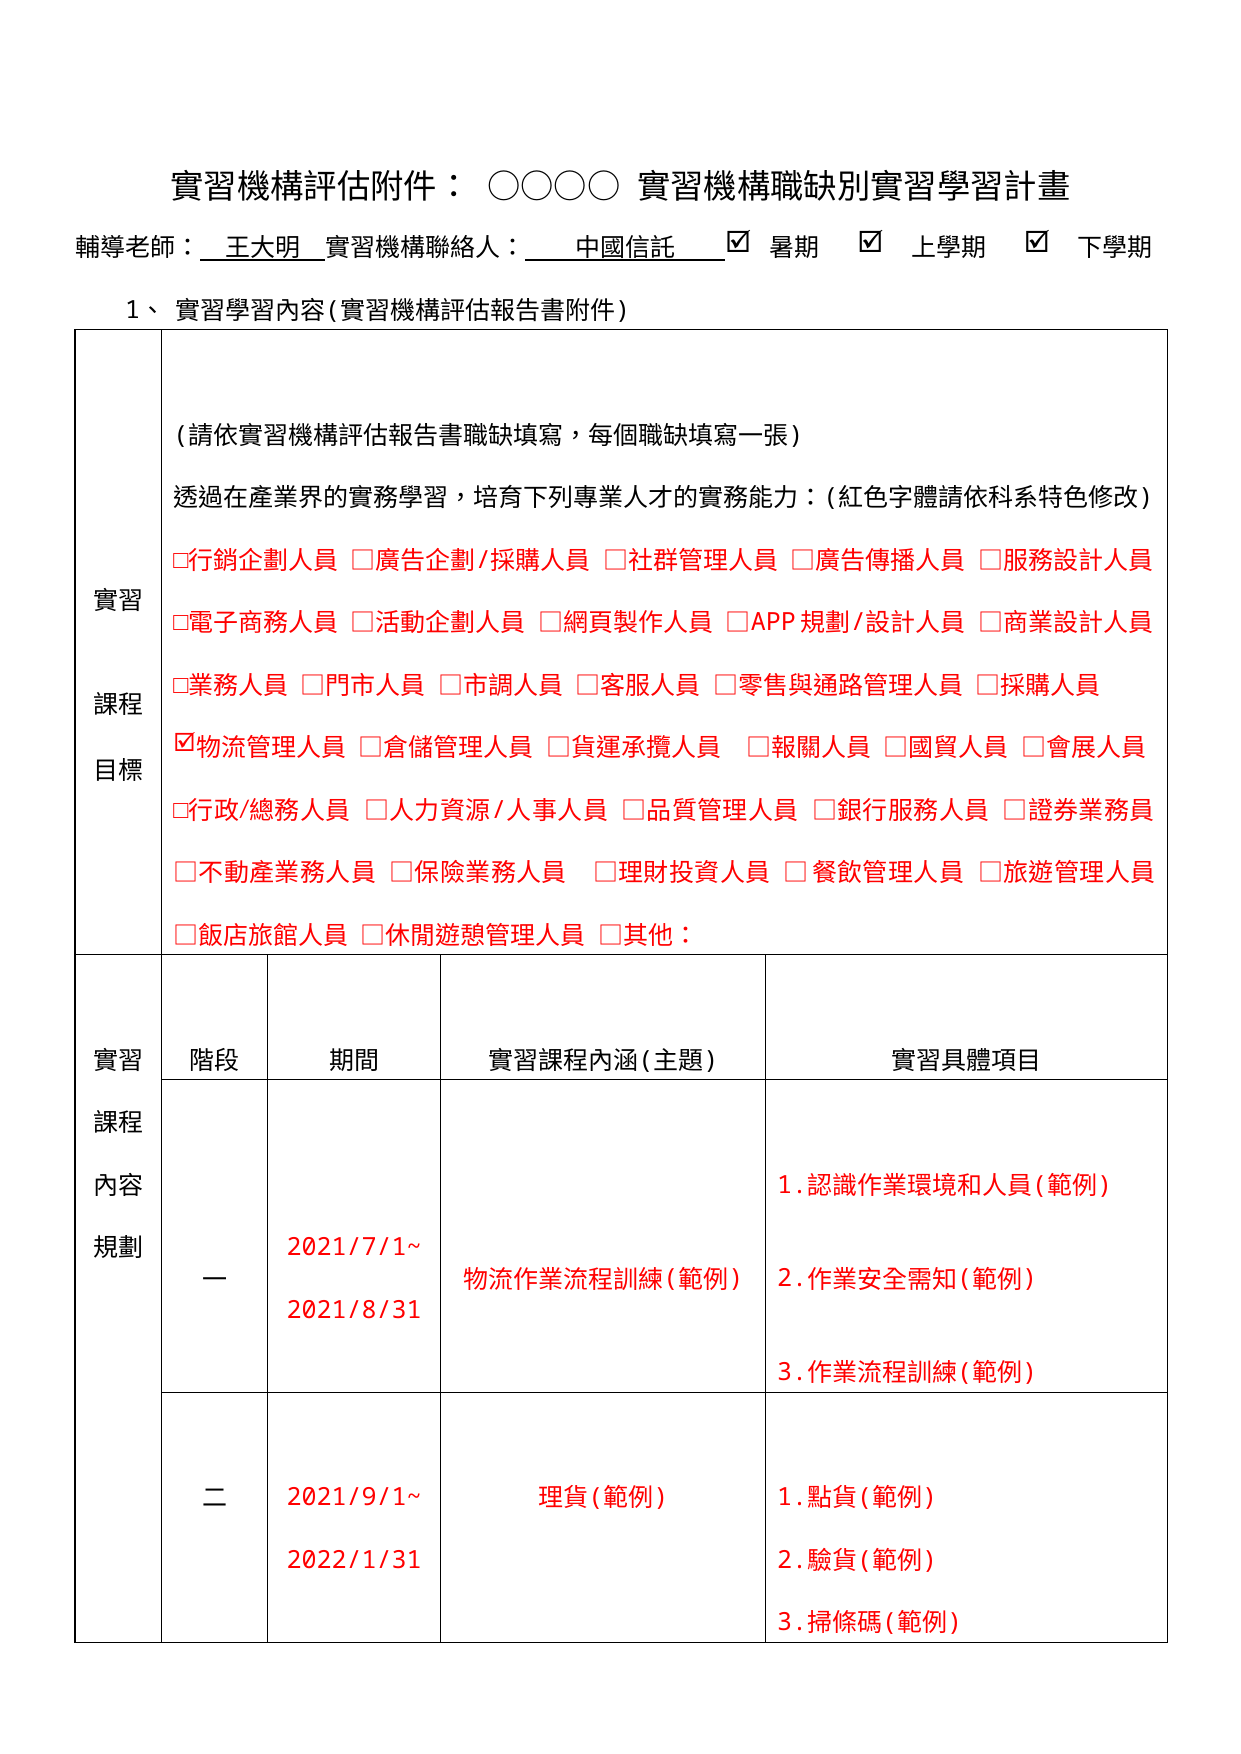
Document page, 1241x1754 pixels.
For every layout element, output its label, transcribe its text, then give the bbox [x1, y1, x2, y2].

table_cell 實習具體項目 [766, 955, 1167, 1079]
text 實習機構評估附件： ○○○○ 實習機構職缺別實習學習計畫 [75, 142, 1165, 204]
text 輔導老師： 王大明 實習機構聯絡人： 中國信託  暑期  上學期  下學期 [75, 204, 1165, 267]
table_cell 一 [162, 1080, 267, 1392]
table_cell 2021/9/1~ 2022/1/31 [268, 1393, 440, 1642]
table_cell 2021/7/1~ 2021/8/31 [268, 1080, 440, 1392]
table_header 實習 課程 目標 [76, 330, 161, 954]
table_cell 1.認識作業環境和人員(範例) 2.作業安全需知(範例) 3.作業流程訓練(範例) [766, 1080, 1167, 1392]
table_cell 實習 課程 內容 規劃 [76, 955, 161, 1642]
table_cell 實習課程內涵(主題) [441, 955, 765, 1079]
table_cell 物流作業流程訓練(範例) [441, 1080, 765, 1392]
table_header (請依實習機構評估報告書職缺填寫，每個職缺填寫一張) 透過在產業界的實務學習，培育下列專業人才的實務能力：(紅色字體請依科系特色修改) □行銷企劃人員 □廣告企劃/採購人員 □社群管理人員 □廣告傳播人員 □服務設計人員 □電子商務人員 □活動企劃人員 □網頁製作人員 □APP規劃/設計人員 □商業設計人員 □業務人員 □門市人員 □市調人員 □客服人員 □零售與通路管理人員 □採購人員 物流管理人員 □倉儲管理人員 □貨運承攬人員 □報關人員 □國貿人員 □會展人員 □行政/總務人員 □人力資源/人事人員 □品質管理人員 □銀行服務人員 □證券業務員 □不動產業務人員 □保險業務人員 □理財投資人員 □餐飲管理人員 □旅遊管理人員 □飯店旅館人員 □休閒遊憩管理人員 □其他： [162, 330, 1167, 954]
table_cell 期間 [268, 955, 440, 1079]
table_cell 階段 [162, 955, 267, 1079]
list 實習學習內容(實習機構評估報告書附件) [125, 267, 1165, 329]
table_cell 理貨(範例) [441, 1393, 765, 1642]
table_cell 二 [162, 1393, 267, 1642]
table_cell 1.點貨(範例) 2.驗貨(範例) 3.掃條碼(範例) [766, 1393, 1167, 1642]
